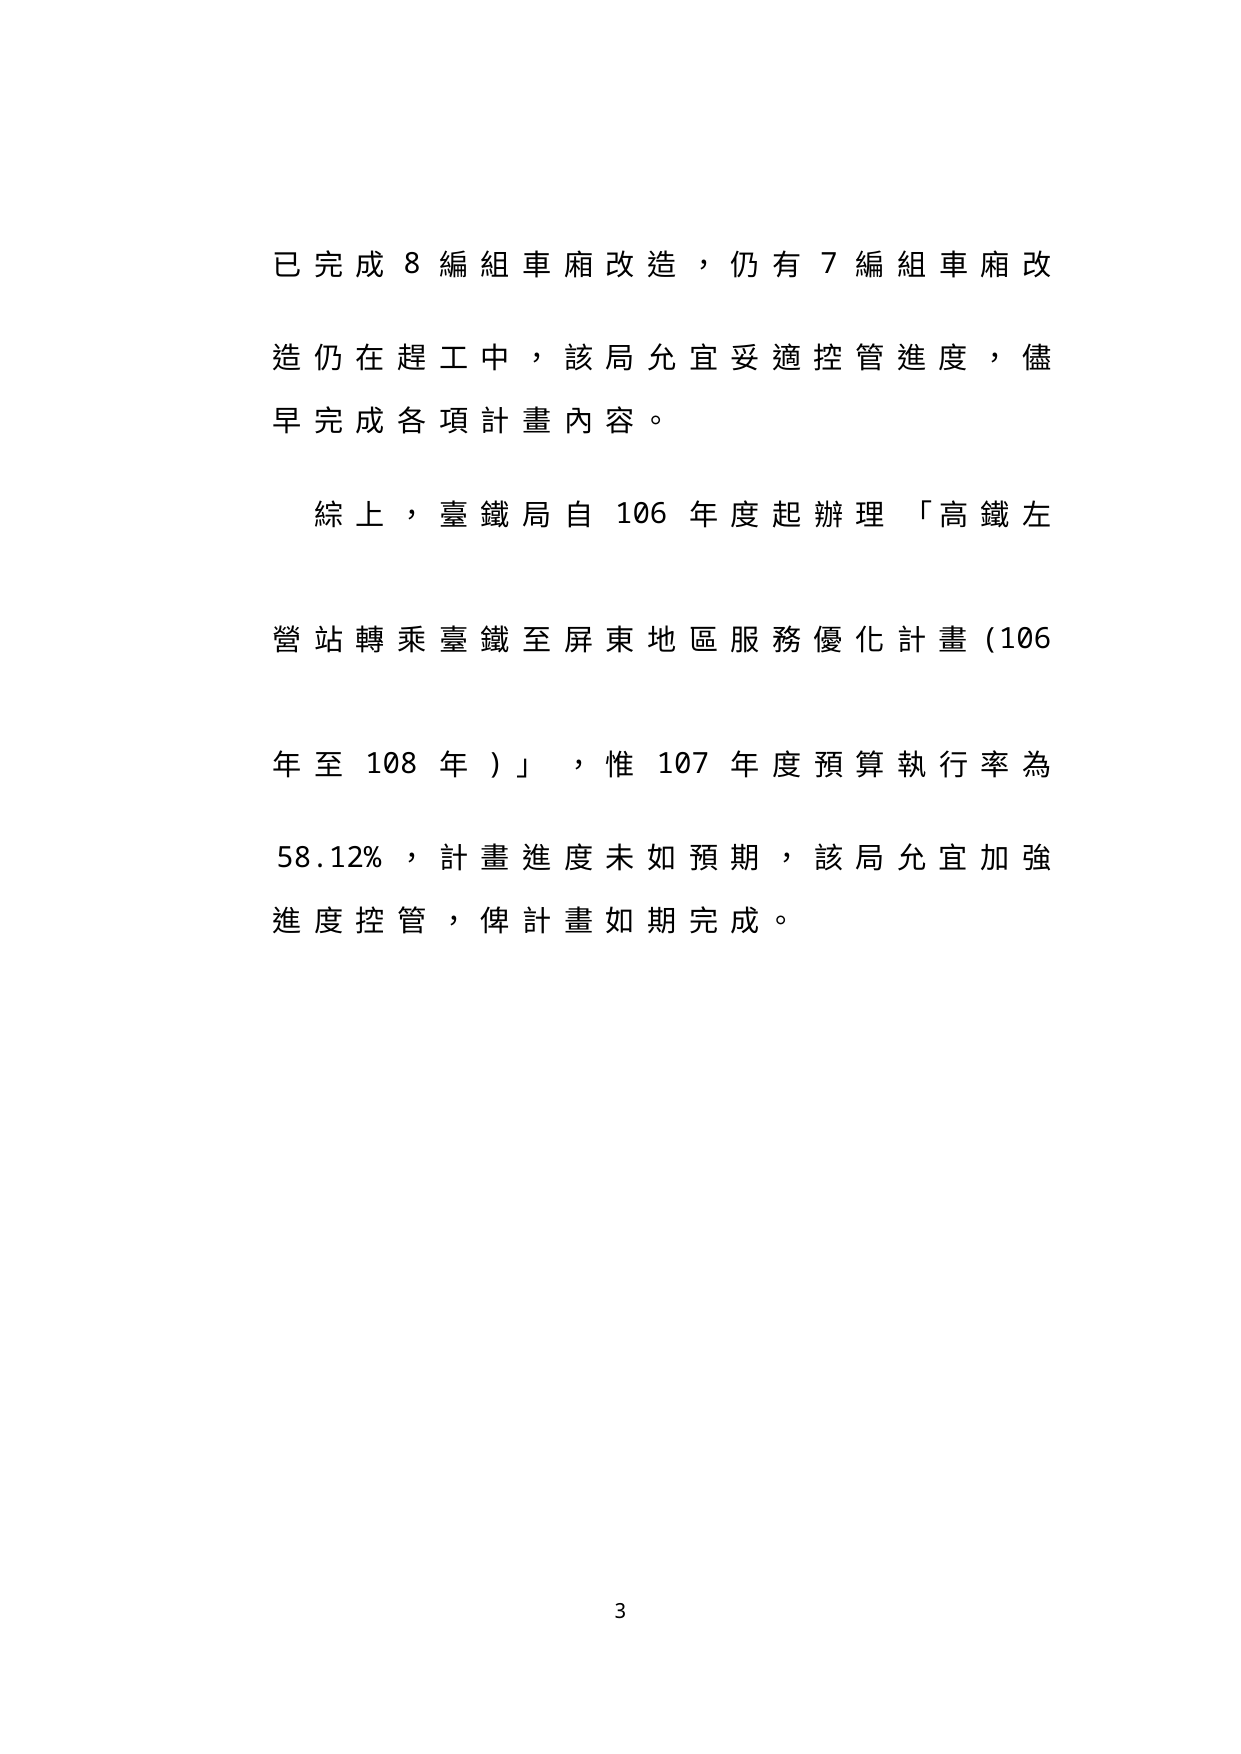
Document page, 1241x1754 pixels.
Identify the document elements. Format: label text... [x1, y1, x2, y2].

text 綜上，臺鐵局自106年度起辦理「高鐵左營站轉乘臺鐵至屏東地區服務優化計畫(106年至108年)」，惟107年度預算執行率為58.12%，計畫進度未如預期，該局允宜加強進度控管，俾計畫如期完成。 [242, 439, 1058, 939]
text 該計畫為強化高鐵與臺鐵軌道系統連結，提供高鐵左營站轉乘臺鐵至屏東地區運輸服務，辦理轉乘車廂及車站硬體服務設施更新，計畫內容包括：EMU500型電聯車車廂服務設施更新60輛及轉乘車站服務設施更新；又原計畫期程為106年9月至107年12月止，後經行政院107年9月12日核定修正計畫，展延期程至108年8月底止，總計畫經費仍為2億4,600萬元。該計畫107年度可用預算數為1億6,103萬5千元，執行結果，決算數9,358萬9千元，執行率58.12%，執行進度未如預期，該局說明係因EMU500型電聯車車廂服務設施更新案於106年12月19日簽約(履約期限至108年12月18日)，不及於107年底完成計畫內容；又截至107年底止已完成8編組車廂改造，仍有7編組車廂改造仍在趕工中，該局允宜妥適控管進度，儘早完成各項計畫內容。 [242, 189, 1058, 439]
